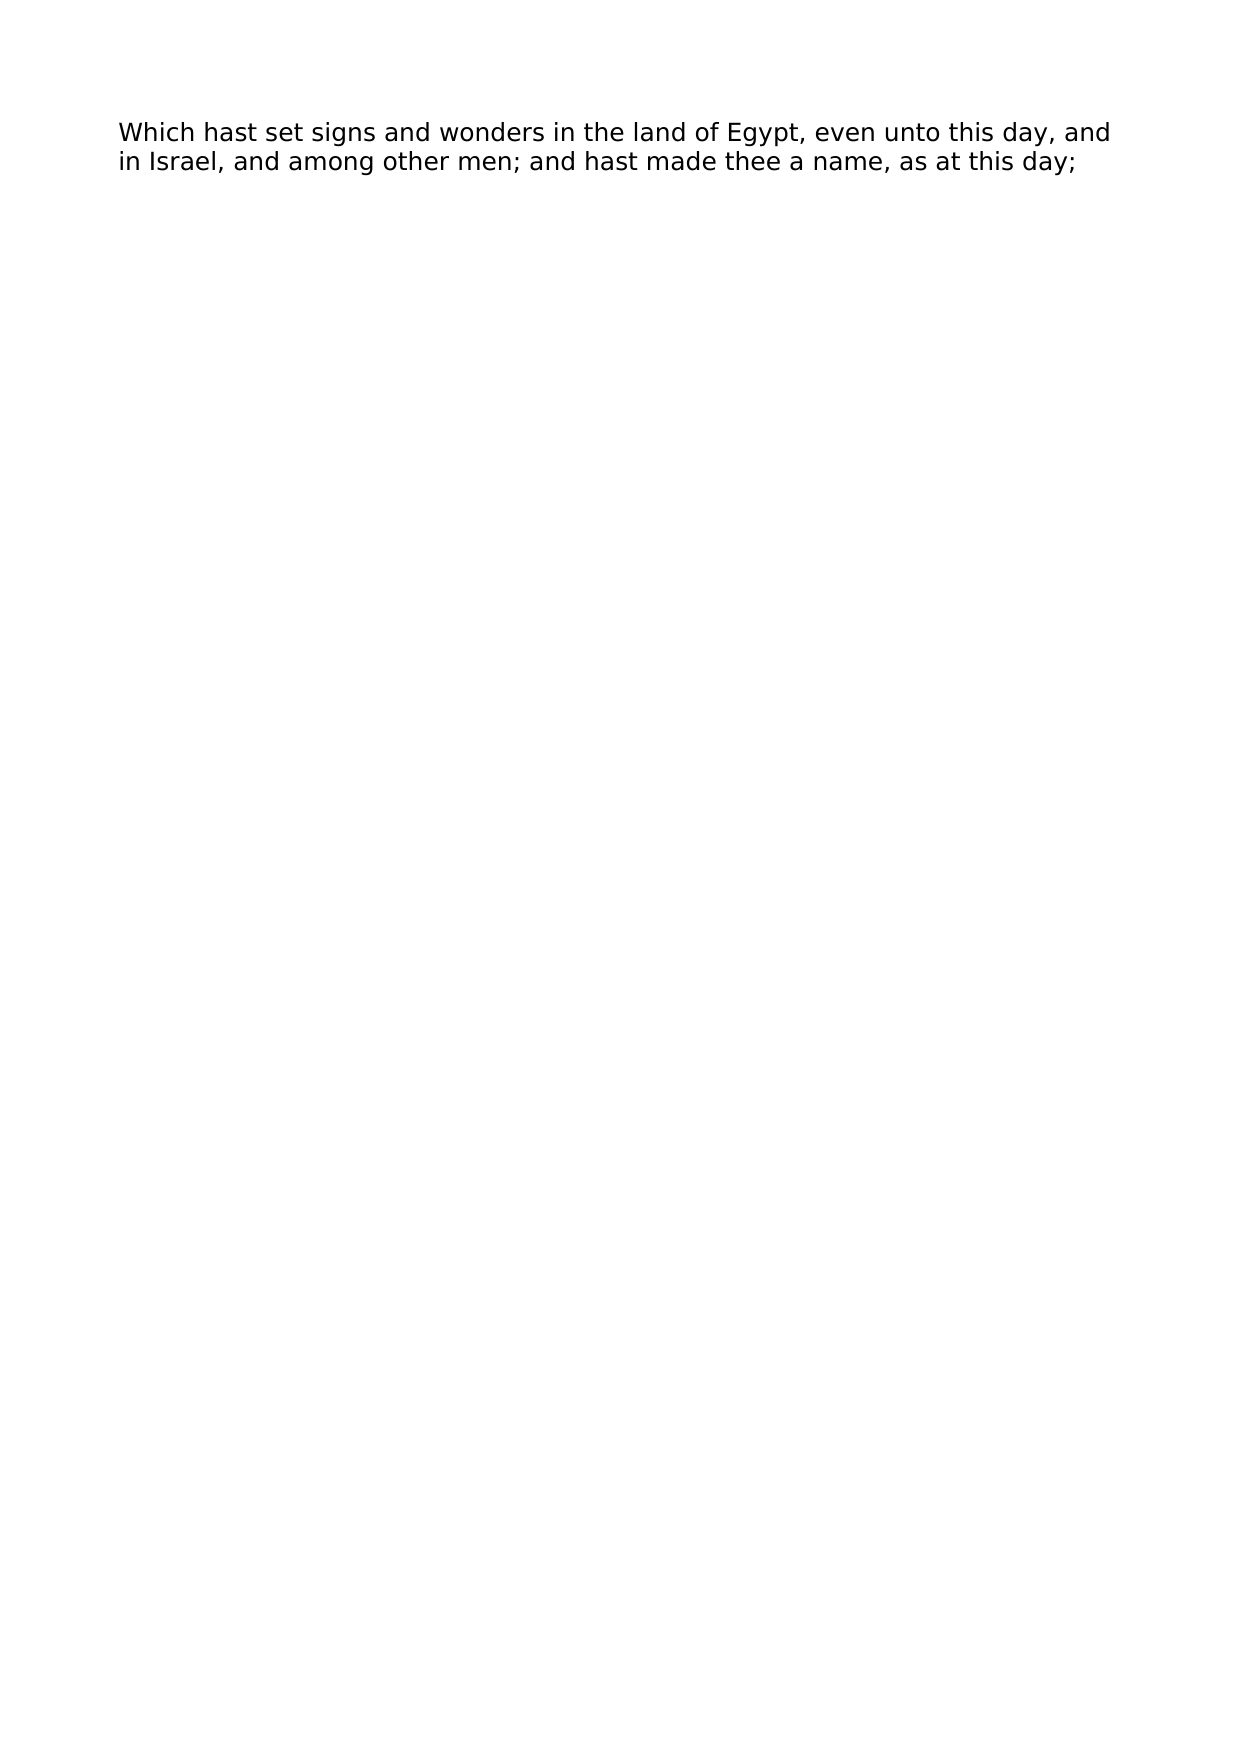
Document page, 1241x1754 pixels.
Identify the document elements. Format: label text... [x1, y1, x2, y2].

text Which hast set signs and wonders in the land of Egypt, even unto this day, and in Israel, and among other men; and hast made thee a name, as at this day; [118, 118, 1122, 176]
